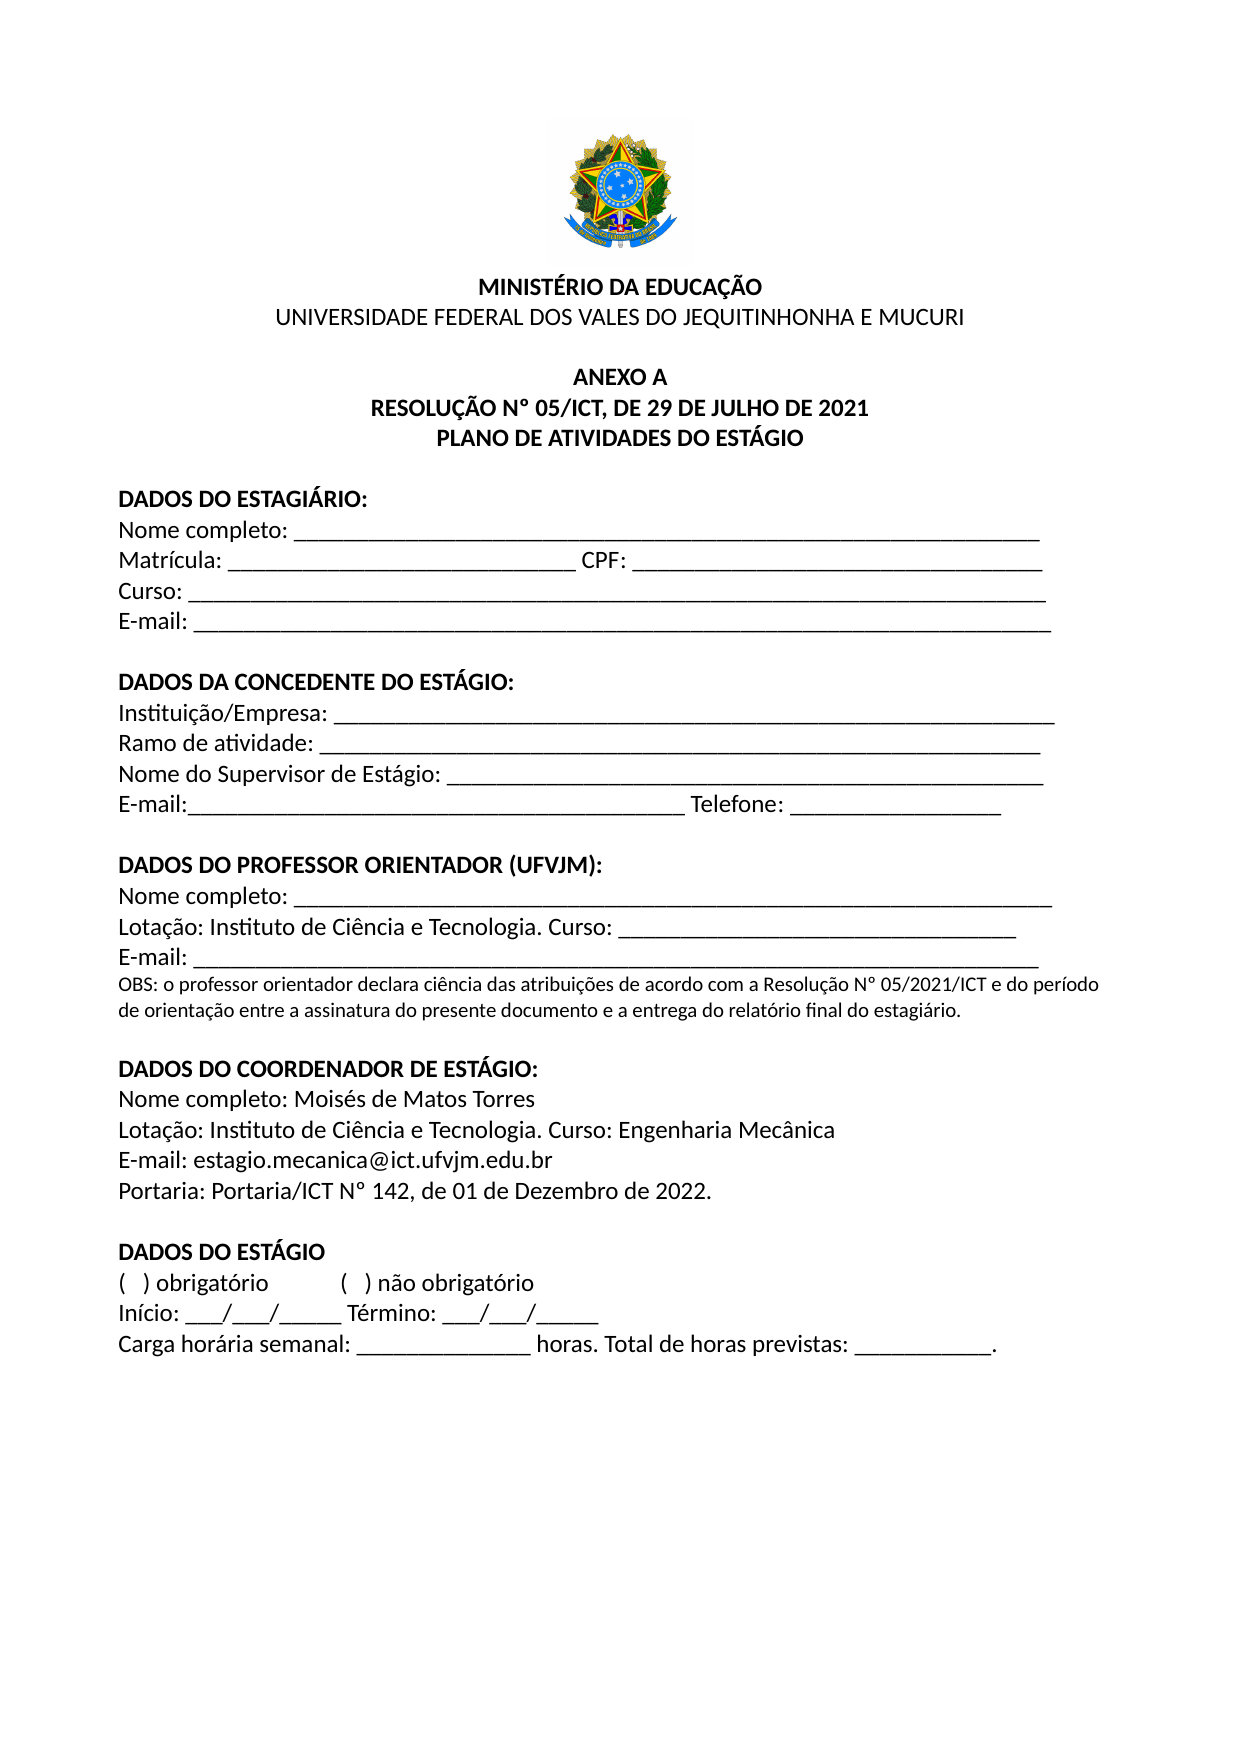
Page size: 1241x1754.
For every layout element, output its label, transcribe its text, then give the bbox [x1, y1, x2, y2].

text DADOS DO PROFESSOR ORIENTADOR (UFVJM): [118, 849, 1122, 880]
text RESOLUÇÃO Nº 05/ICT, DE 29 DE JULHO DE 2021 [118, 392, 1122, 422]
text Portaria: Portaria/ICT Nº 142, de 01 de Dezembro de 2022. [118, 1175, 1122, 1206]
text E-mail: ____________________________________________________________________ [118, 941, 1122, 972]
text PLANO DE ATIVIDADES DO ESTÁGIO [118, 422, 1122, 453]
text ( ) obrigatório ( ) não obrigatório [118, 1267, 1122, 1297]
text Nome completo: Moisés de Matos Torres [118, 1083, 1122, 1114]
text Instituição/Empresa: __________________________________________________________ [118, 697, 1122, 727]
text DADOS DO ESTÁGIO [118, 1236, 1122, 1267]
text Carga horária semanal: ______________ horas. Total de horas previstas: ___________. [118, 1328, 1122, 1358]
text DADOS DO ESTAGIÁRIO: [118, 483, 1122, 514]
text E-mail: _____________________________________________________________________ [118, 605, 1122, 636]
text Matrícula: ____________________________ CPF: _________________________________ [118, 544, 1122, 575]
text DADOS DO COORDENADOR DE ESTÁGIO: [118, 1053, 1122, 1083]
text Lotação: Instituto de Ciência e Tecnologia. Curso: ________________________________ [118, 911, 1122, 941]
text Lotação: Instituto de Ciência e Tecnologia. Curso: Engenharia Mecânica [118, 1114, 1122, 1144]
text E-mail:________________________________________ Telefone: _________________ [118, 788, 1122, 819]
picture [546, 118, 694, 266]
text Ramo de atividade: __________________________________________________________ [118, 727, 1122, 758]
text Nome completo: ____________________________________________________________ [118, 514, 1122, 544]
text Nome do Supervisor de Estágio: ________________________________________________ [118, 758, 1122, 788]
text DADOS DA CONCEDENTE DO ESTÁGIO: [118, 666, 1122, 697]
text OBS: o professor orientador declara ciência das atribuições de acordo com a Resolução Nº 05/2021/ICT e do período de orientação entre a assinatura do presente documento e a entrega do relatório ﬁnal do estagiário. [118, 972, 1122, 1022]
text E-mail: estagio.mecanica@ict.ufvjm.edu.br [118, 1144, 1122, 1175]
text Nome completo: _____________________________________________________________ [118, 880, 1122, 911]
text ANEXO A [118, 361, 1122, 392]
text Início: ___/___/_____ Término: ___/___/_____ [118, 1297, 1122, 1328]
text Curso: _____________________________________________________________________ [118, 575, 1122, 605]
